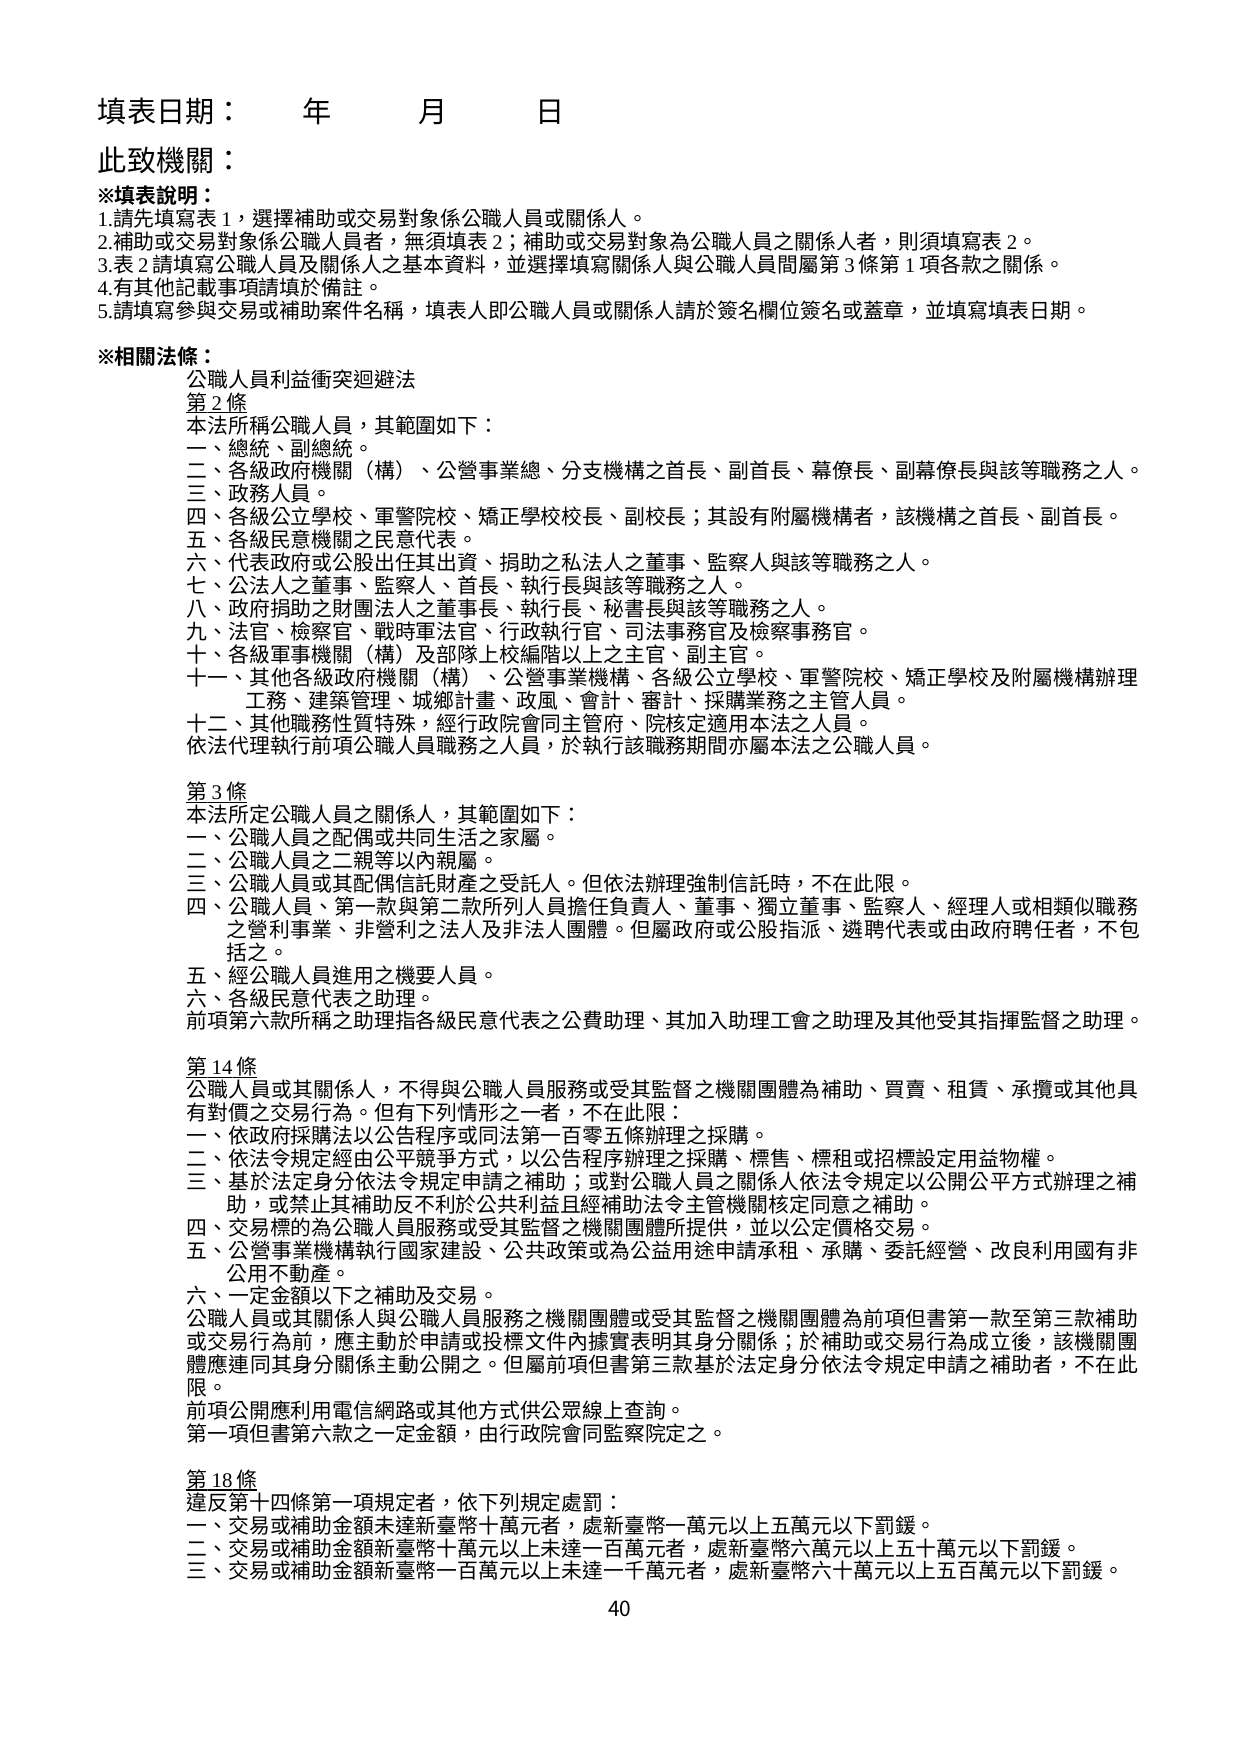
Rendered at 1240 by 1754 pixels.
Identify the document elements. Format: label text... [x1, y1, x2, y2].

text 六、各級民意代表之助理。 [186, 988, 1141, 1011]
text 公職人員或其關係人，不得與公職人員服務或受其監督之機關團體為補助、買賣、租賃、承攬或其他具有對價之交易行為。但有下列情形之一者，不在此限： [186, 1079, 1141, 1125]
text 七、公法人之董事、監察人、首長、執行長與該等職務之人。 [186, 575, 1141, 598]
text 違反第十四條第一項規定者，依下列規定處罰： [186, 1492, 1141, 1515]
text 本法所定公職人員之關係人，其範圍如下： [186, 804, 1141, 827]
text 公職人員利益衝突迴避法 [186, 369, 1141, 392]
text 2.補助或交易對象係公職人員者，無須填表2；補助或交易對象為公職人員之關係人者，則須填寫表2。 [91, 231, 1130, 254]
text 五、經公職人員進用之機要人員。 [186, 965, 1141, 988]
text 三、公職人員或其配偶信託財產之受託人。但依法辦理強制信託時，不在此限。 [186, 873, 1141, 896]
text 八、政府捐助之財團法人之董事長、執行長、秘書長與該等職務之人。 [186, 598, 1141, 621]
text 公職人員或其關係人與公職人員服務之機關團體或受其監督之機關團體為前項但書第一款至第三款補助或交易行為前，應主動於申請或投標文件內據實表明其身分關係；於補助或交易行為成立後，該機關團體應連同其身分關係主動公開之。但屬前項但書第三款基於法定身分依法令規定申請之補助者，不在此限。 [186, 1308, 1141, 1400]
text 三、交易或補助金額新臺幣一百萬元以上未達一千萬元者，處新臺幣六十萬元以上五百萬元以下罰鍰。 [186, 1561, 1141, 1583]
text ※相關法條： [91, 346, 1235, 369]
text 十一、其他各級政府機關（構）、公營事業機構、各級公立學校、軍警院校、矯正學校及附屬機構辦理工務、建築管理、城鄉計畫、政風、會計、審計、採購業務之主管人員。 [186, 667, 1141, 713]
text 4.有其他記載事項請填於備註。 [91, 277, 1130, 300]
text 第2條 [186, 392, 1141, 415]
text 一、依政府採購法以公告程序或同法第一百零五條辦理之採購。 [186, 1125, 1141, 1148]
text 1.請先填寫表1，選擇補助或交易對象係公職人員或關係人。 [91, 208, 1130, 231]
text 四、交易標的為公職人員服務或受其監督之機關團體所提供，並以公定價格交易。 [186, 1217, 1141, 1240]
text 二、公職人員之二親等以內親屬。 [186, 850, 1141, 873]
text 一、總統、副總統。 [186, 438, 1141, 461]
text 二、交易或補助金額新臺幣十萬元以上未達一百萬元者，處新臺幣六萬元以上五十萬元以下罰鍰。 [186, 1538, 1141, 1561]
text 此致機關： [98, 137, 1141, 179]
text ※填表說明： [91, 186, 1141, 208]
text 五、各級民意機關之民意代表。 [186, 529, 1141, 552]
text 3.表2請填寫公職人員及關係人之基本資料，並選擇填寫關係人與公職人員間屬第3條第1項各款之關係。 [91, 254, 1130, 277]
text 填表日期： 年 月 日 [98, 88, 1141, 131]
text 第3條 [186, 781, 1141, 804]
text 前項公開應利用電信網路或其他方式供公眾線上查詢。 [186, 1400, 1141, 1423]
text 第一項但書第六款之一定金額，由行政院會同監察院定之。 [186, 1423, 1141, 1446]
text 第18條 [186, 1469, 1141, 1492]
text 二、依法令規定經由公平競爭方式，以公告程序辦理之採購、標售、標租或招標設定用益物權。 [186, 1148, 1141, 1171]
text 五、公營事業機構執行國家建設、公共政策或為公益用途申請承租、承購、委託經營、改良利用國有非公用不動產。 [186, 1240, 1141, 1286]
text 六、一定金額以下之補助及交易。 [186, 1286, 1141, 1308]
text 依法代理執行前項公職人員職務之人員，於執行該職務期間亦屬本法之公職人員。 [186, 736, 1141, 758]
text 二、各級政府機關（構）、公營事業總、分支機構之首長、副首長、幕僚長、副幕僚長與該等職務之人。 [186, 461, 1141, 483]
text 一、交易或補助金額未達新臺幣十萬元者，處新臺幣一萬元以上五萬元以下罰鍰。 [186, 1515, 1141, 1538]
text 十、各級軍事機關（構）及部隊上校編階以上之主官、副主官。 [186, 644, 1141, 667]
text 六、代表政府或公股出任其出資、捐助之私法人之董事、監察人與該等職務之人。 [186, 552, 1141, 575]
text 三、基於法定身分依法令規定申請之補助；或對公職人員之關係人依法令規定以公開公平方式辦理之補助，或禁止其補助反不利於公共利益且經補助法令主管機關核定同意之補助。 [186, 1171, 1141, 1217]
text 前項第六款所稱之助理指各級民意代表之公費助理、其加入助理工會之助理及其他受其指揮監督之助理。 [186, 1011, 1141, 1033]
text 十二、其他職務性質特殊，經行政院會同主管府、院核定適用本法之人員。 [186, 713, 1141, 736]
text 本法所稱公職人員，其範圍如下： [186, 415, 1141, 438]
text 一、公職人員之配偶或共同生活之家屬。 [186, 827, 1141, 850]
text 四、各級公立學校、軍警院校、矯正學校校長、副校長；其設有附屬機構者，該機構之首長、副首長。 [186, 506, 1141, 529]
text 九、法官、檢察官、戰時軍法官、行政執行官、司法事務官及檢察事務官。 [186, 621, 1141, 644]
text 四、公職人員、第一款與第二款所列人員擔任負責人、董事、獨立董事、監察人、經理人或相類似職務之營利事業、非營利之法人及非法人團體。但屬政府或公股指派、遴聘代表或由政府聘任者，不包括之。 [186, 896, 1141, 965]
text 第14條 [186, 1056, 1141, 1079]
text 5.請填寫參與交易或補助案件名稱，填表人即公職人員或關係人請於簽名欄位簽名或蓋章，並填寫填表日期。 [91, 300, 1130, 323]
text 三、政務人員。 [186, 483, 1141, 506]
